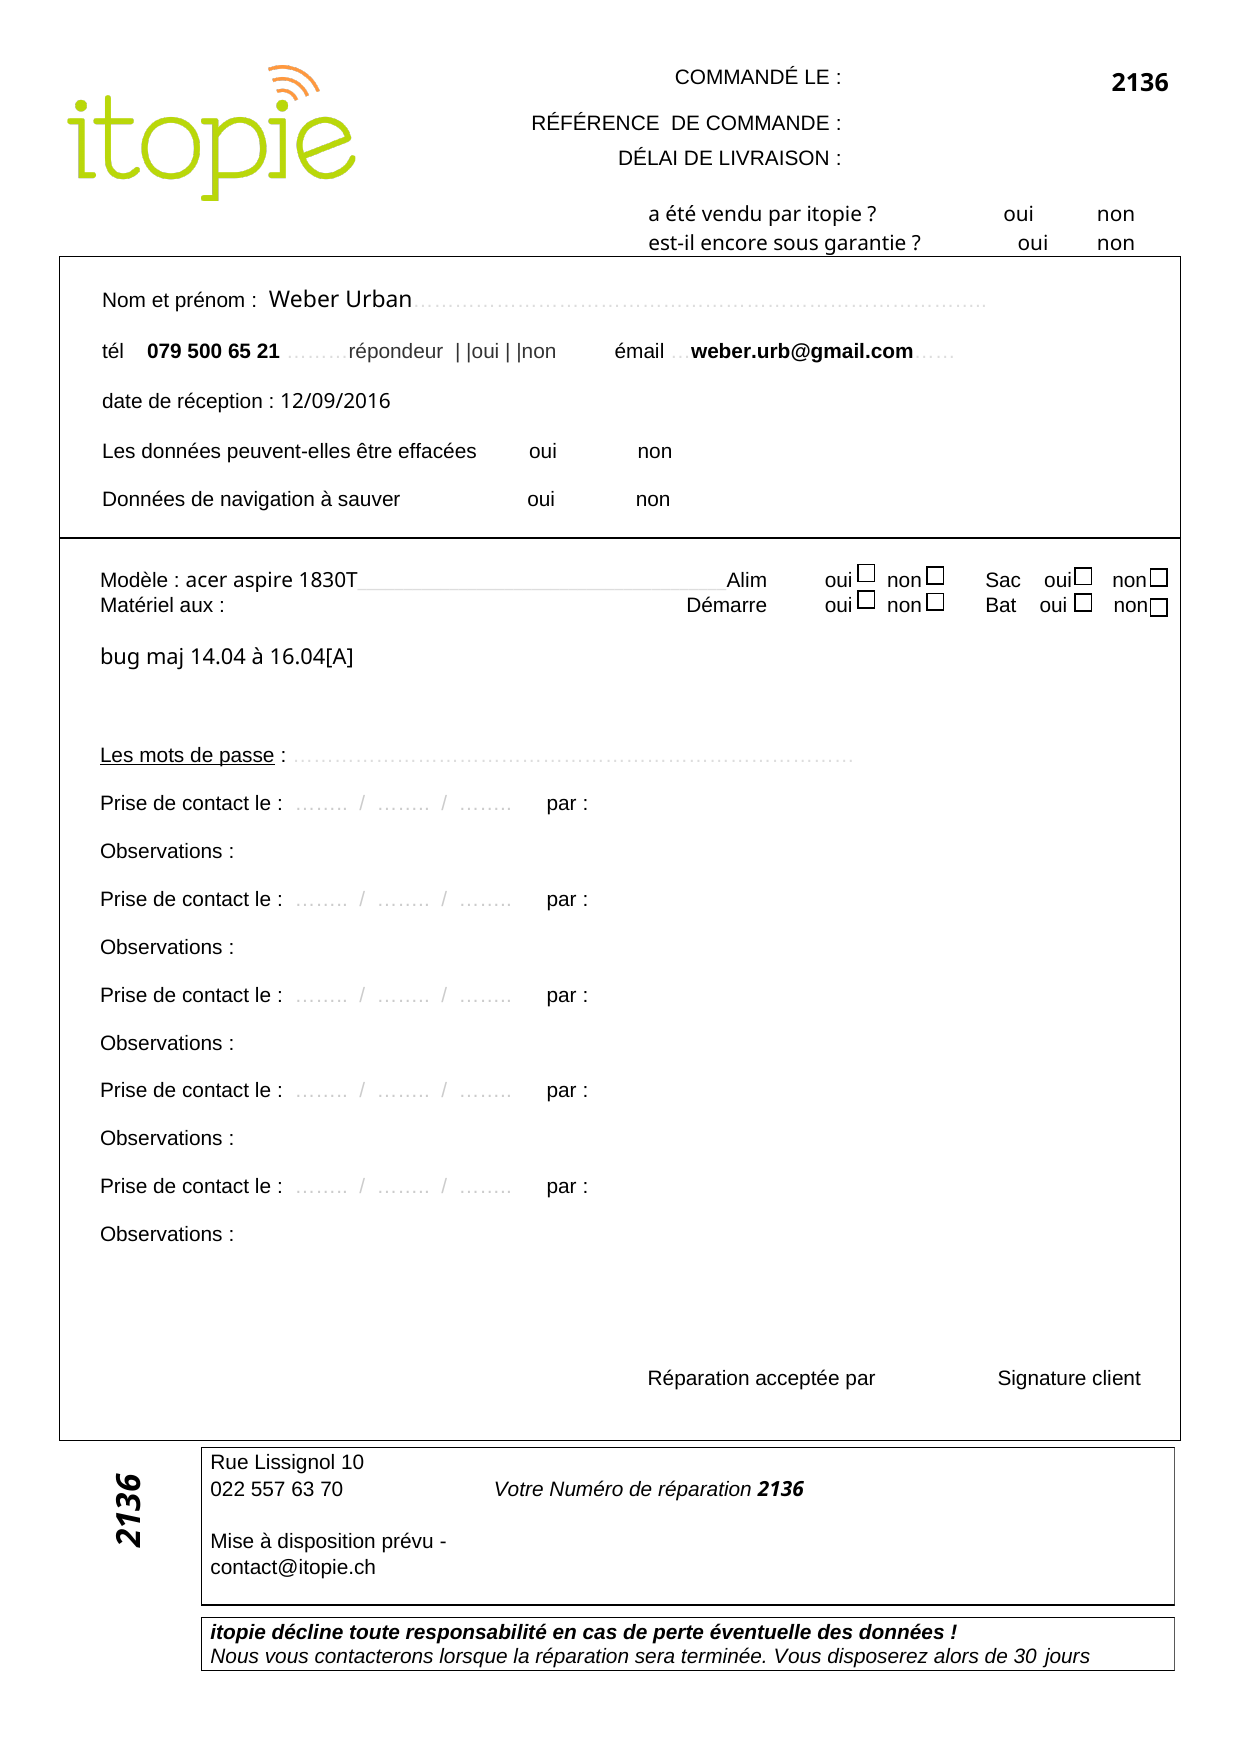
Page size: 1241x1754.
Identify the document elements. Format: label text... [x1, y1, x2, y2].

table_cell DÉLAI DE LIVRAISON : [490, 140, 847, 175]
text a été vendu par itopie ? oui non [59, 199, 1181, 228]
text Observations : [60, 836, 1180, 863]
table_cell itopie décline toute responsabilité en cas de perte éventuelle des données ! Nous vous contacterons lorsque la réparation sera terminée. Vous disposerez alors de 30 jours [195, 1611, 1180, 1677]
picture [67, 65, 356, 201]
text Prise de contact le : …….. / …….. / …….. par : [60, 883, 1180, 911]
text Les mots de passe : ……………………………………………………………………… [60, 740, 1180, 767]
text Prise de contact le : …….. / …….. / …….. par : [60, 979, 1180, 1006]
text tél 079 500 65 21 ………répondeur | |oui | |non émail …weber.urb@gmail.com…… [60, 335, 1180, 362]
text Matériel aux : Démarre oui non Bat oui non [60, 590, 1180, 617]
text Modèle : acer aspire 1830T Alim oui non Sac oui non [948, 562, 1180, 590]
text Observations : [60, 1123, 1180, 1150]
text Observations : [60, 1219, 1180, 1246]
text Modèle : acer aspire 1830T Alim oui non Sac oui non [60, 562, 856, 590]
text Modèle : acer aspire 1830T Alim oui non Sac oui non [879, 562, 925, 590]
text Nom et prénom : Weber Urban……………………………………………………………………….. [60, 280, 1180, 314]
table_cell RÉFÉRENCE DE COMMANDE : [490, 105, 847, 140]
text Observations : [60, 1027, 1180, 1054]
table_header 2136 [847, 59, 1180, 104]
text Observations : [60, 931, 1180, 958]
text Prise de contact le : …….. / …….. / …….. par : [60, 788, 1180, 815]
text Prise de contact le : …….. / …….. / …….. par : [60, 1075, 1180, 1102]
table_cell [847, 140, 1180, 175]
table_header Rue Lissignol 10 022 557 63 70 Votre Numéro de réparation 2136 Mise à disposition prévu - contact@itopie.ch [195, 1441, 1180, 1611]
text Prise de contact le : …….. / …….. / …….. par : [60, 1171, 1180, 1198]
table_header COMMANDÉ LE : [490, 59, 847, 104]
text Les données peuvent-elles être effacées oui non [60, 436, 1180, 463]
text est-il encore sous garantie ? oui non [59, 228, 1181, 256]
text Données de navigation à sauver oui non [60, 484, 1180, 511]
table_cell [847, 105, 1180, 140]
table_header 2136 [59, 1441, 195, 1677]
text Réparation acceptée par Signature client [60, 1363, 1180, 1390]
text date de réception : 12/09/2016 [60, 383, 1180, 415]
text bug maj 14.04 à 16.04[A] [60, 638, 1180, 671]
